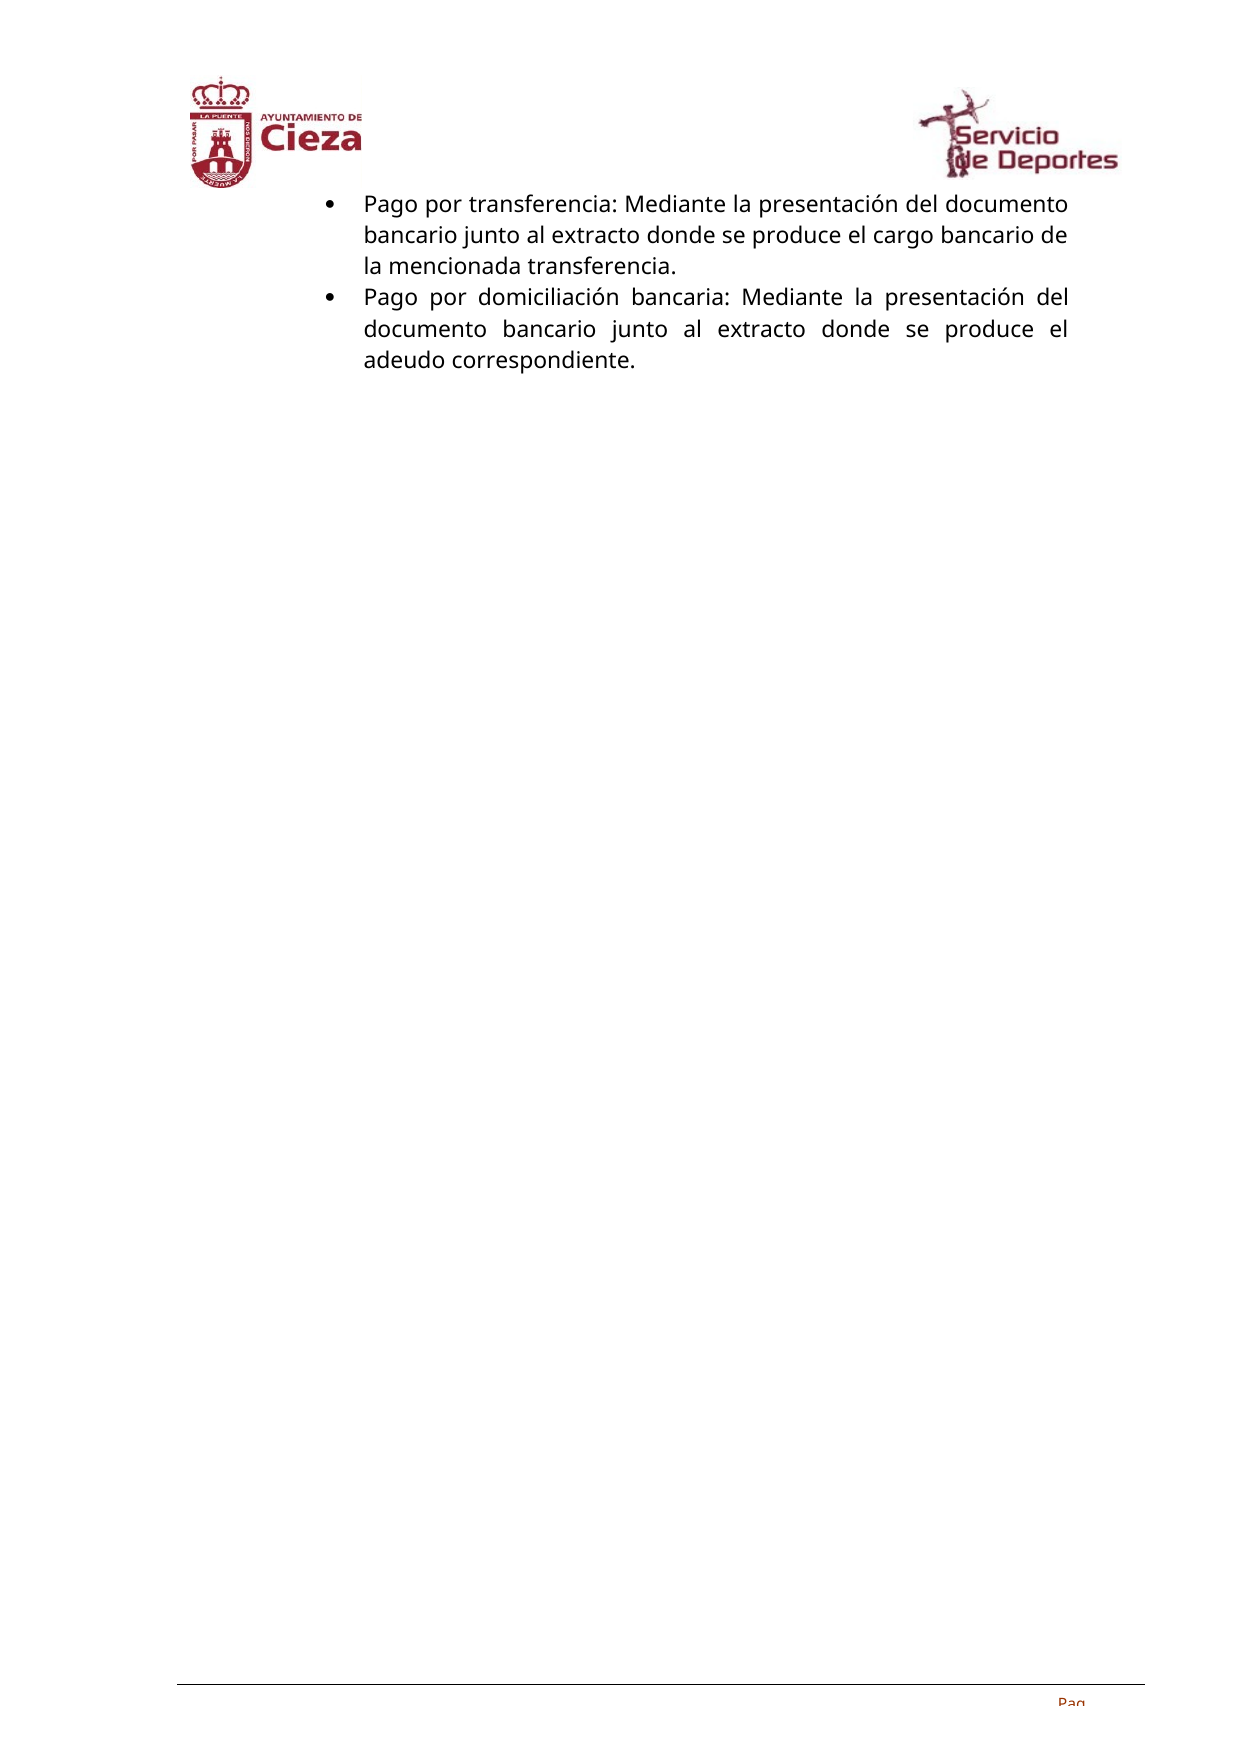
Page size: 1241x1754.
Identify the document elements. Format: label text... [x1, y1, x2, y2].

picture [912, 87, 1123, 180]
list Pago por transferencia: Mediante la presentación del documento bancario junto al extracto donde se produce el cargo bancario de la mencionada transferencia. [326, 187, 1069, 281]
picture [190, 75, 362, 188]
list Pago por domiciliación bancaria: Mediante la presentación del documento bancario junto al extracto donde se produce el adeudo correspondiente. [326, 281, 1069, 375]
